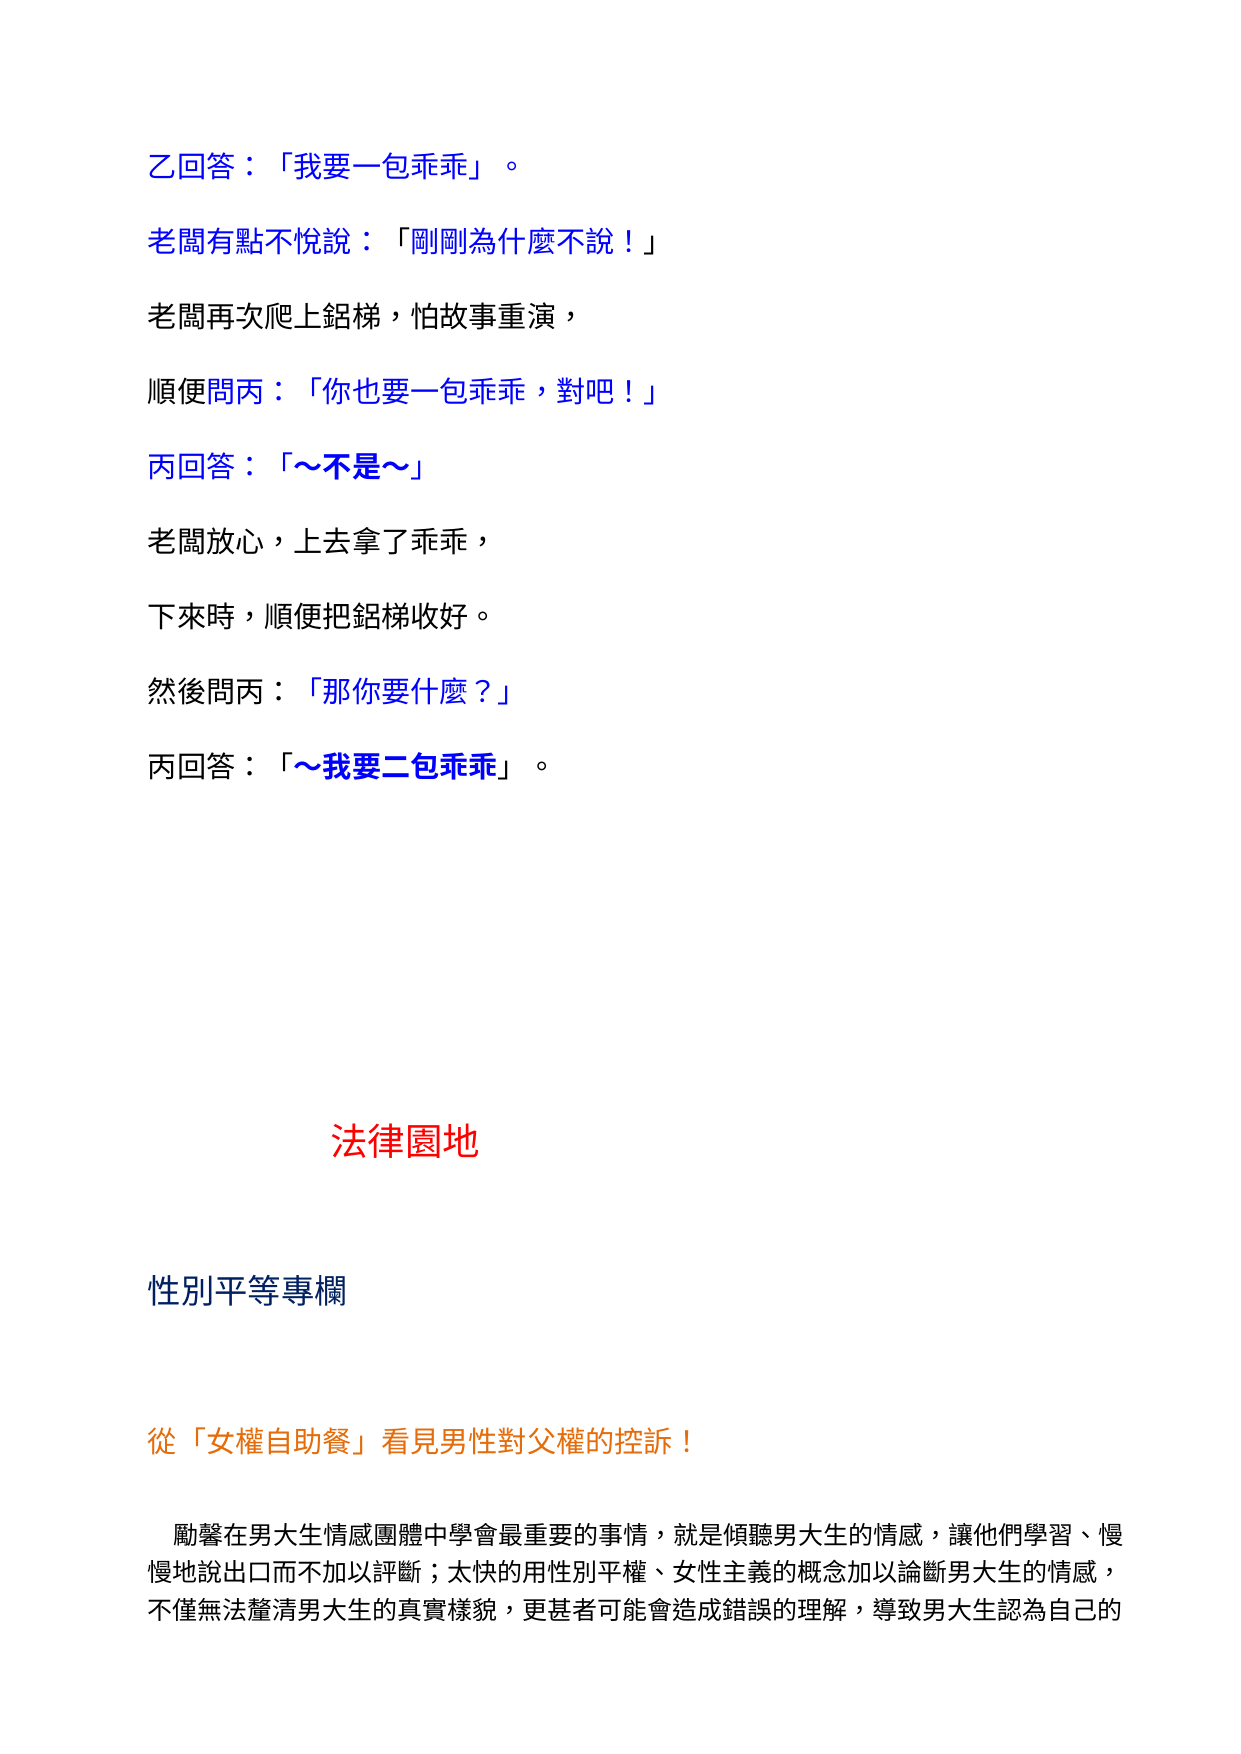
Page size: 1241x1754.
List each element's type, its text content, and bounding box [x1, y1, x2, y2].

text 法律園地 [148, 1102, 1144, 1177]
text 性別平等專欄 [148, 1252, 1144, 1327]
text 丙回答：「～不是～」 [148, 427, 1144, 502]
text 老闆再次爬上鋁梯，怕故事重演， [148, 277, 1144, 352]
text 乙回答：「我要一包乖乖」。 [148, 127, 1144, 202]
text 丙回答：「～我要二包乖乖」。 [148, 727, 1144, 802]
text 順便問丙：「你也要一包乖乖，對吧！」 [148, 352, 1144, 427]
text 老闆放心，上去拿了乖乖， [148, 502, 1144, 577]
text 老闆有點不悅說：「剛剛為什麼不說！」 [148, 202, 1144, 277]
text 下來時，順便把鋁梯收好。 [148, 577, 1144, 652]
text 然後問丙：「那你要什麼？」 [148, 652, 1144, 727]
text 從「女權自助餐」看見男性對父權的控訴！ [148, 1402, 1144, 1477]
text 勵馨在男大生情感團體中學會最重要的事情，就是傾聽男大生的情感，讓他們學習、慢慢地說出口而不加以評斷；太快的用性別平權、女性主義的概念加以論斷男大生的情感，不僅無法釐清男大生的真實樣貌，更甚者可能會造成錯誤的理解，導致男大生認為自己的 [148, 1514, 1144, 1627]
